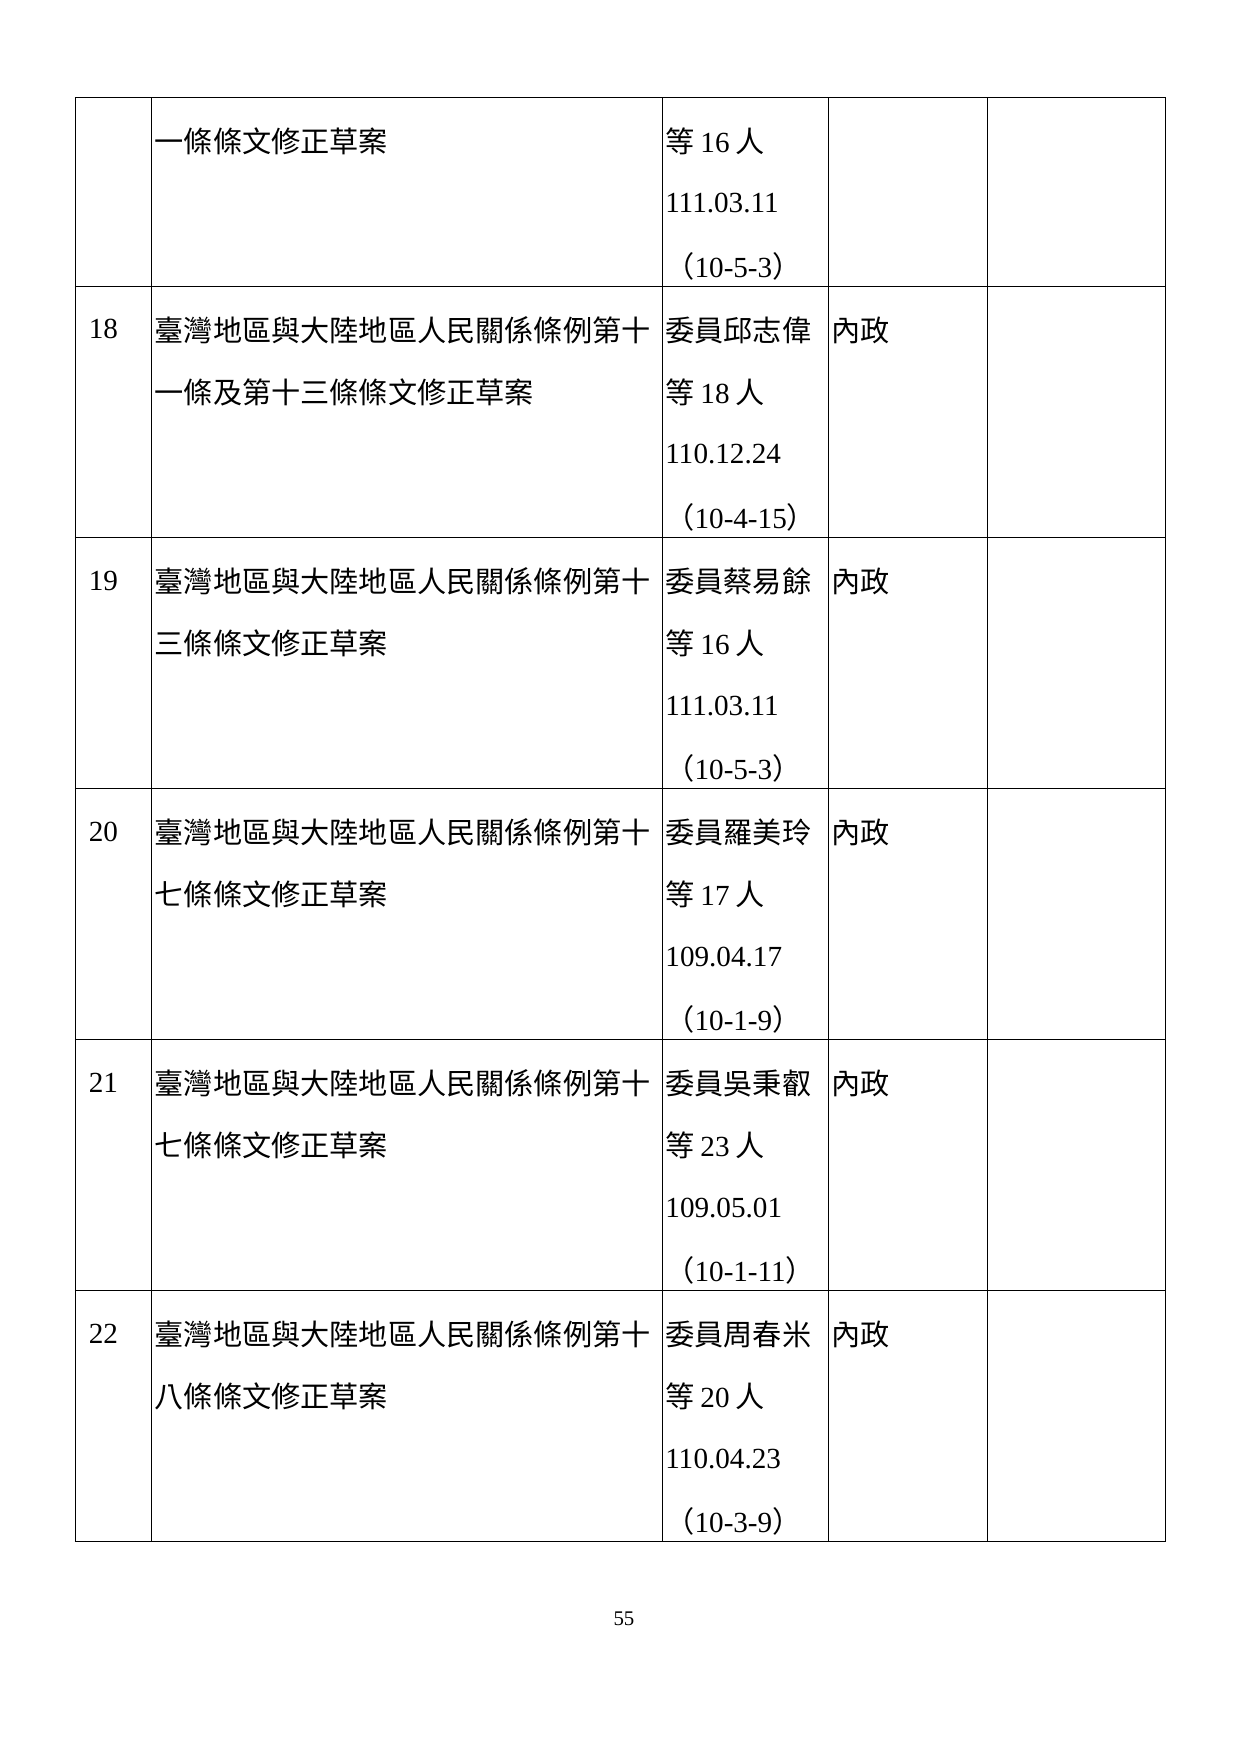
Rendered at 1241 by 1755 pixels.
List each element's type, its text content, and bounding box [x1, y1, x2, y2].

table_cell 委員羅美玲等17人 109.04.17 （10-1-9） [663, 789, 828, 1039]
table_cell [76, 287, 151, 537]
table_cell [988, 538, 1165, 788]
table_cell 臺灣地區與大陸地區人民關係條例第十七條條文修正草案 [152, 789, 662, 1039]
table_cell [988, 1291, 1165, 1541]
table_cell [76, 1291, 151, 1541]
table_cell [76, 1040, 151, 1290]
table_cell 臺灣地區與大陸地區人民關係條例第十一條及第十三條條文修正草案 [152, 287, 662, 537]
table_cell 臺灣地區與大陸地區人民關係條例第十七條條文修正草案 [152, 1040, 662, 1290]
table_cell [76, 538, 151, 788]
table_cell 委員蔡易餘等16人 111.03.11 （10-5-3） [663, 538, 828, 788]
table_cell [988, 789, 1165, 1039]
table_cell 內政 [829, 789, 987, 1039]
table_cell [829, 98, 987, 286]
table_cell [988, 1040, 1165, 1290]
table_cell 內政 [829, 1040, 987, 1290]
table_cell [988, 98, 1165, 286]
table_cell [988, 287, 1165, 537]
table_cell [76, 98, 151, 286]
table_cell 臺灣地區與大陸地區人民關係條例第十三條條文修正草案 [152, 538, 662, 788]
table_cell 委員邱志偉等18人 110.12.24 （10-4-15） [663, 287, 828, 537]
table_cell 等16人 111.03.11 （10-5-3） [663, 98, 828, 286]
table_cell 內政 [829, 287, 987, 537]
table_cell 委員吳秉叡等23人 109.05.01 （10-1-11） [663, 1040, 828, 1290]
table_cell 一條條文修正草案 [152, 98, 662, 286]
table_cell [76, 789, 151, 1039]
table_cell 臺灣地區與大陸地區人民關係條例第十八條條文修正草案 [152, 1291, 662, 1541]
table_cell 內政 [829, 1291, 987, 1541]
table_cell 內政 [829, 538, 987, 788]
table_cell 委員周春米等20人 110.04.23 （10-3-9） [663, 1291, 828, 1541]
